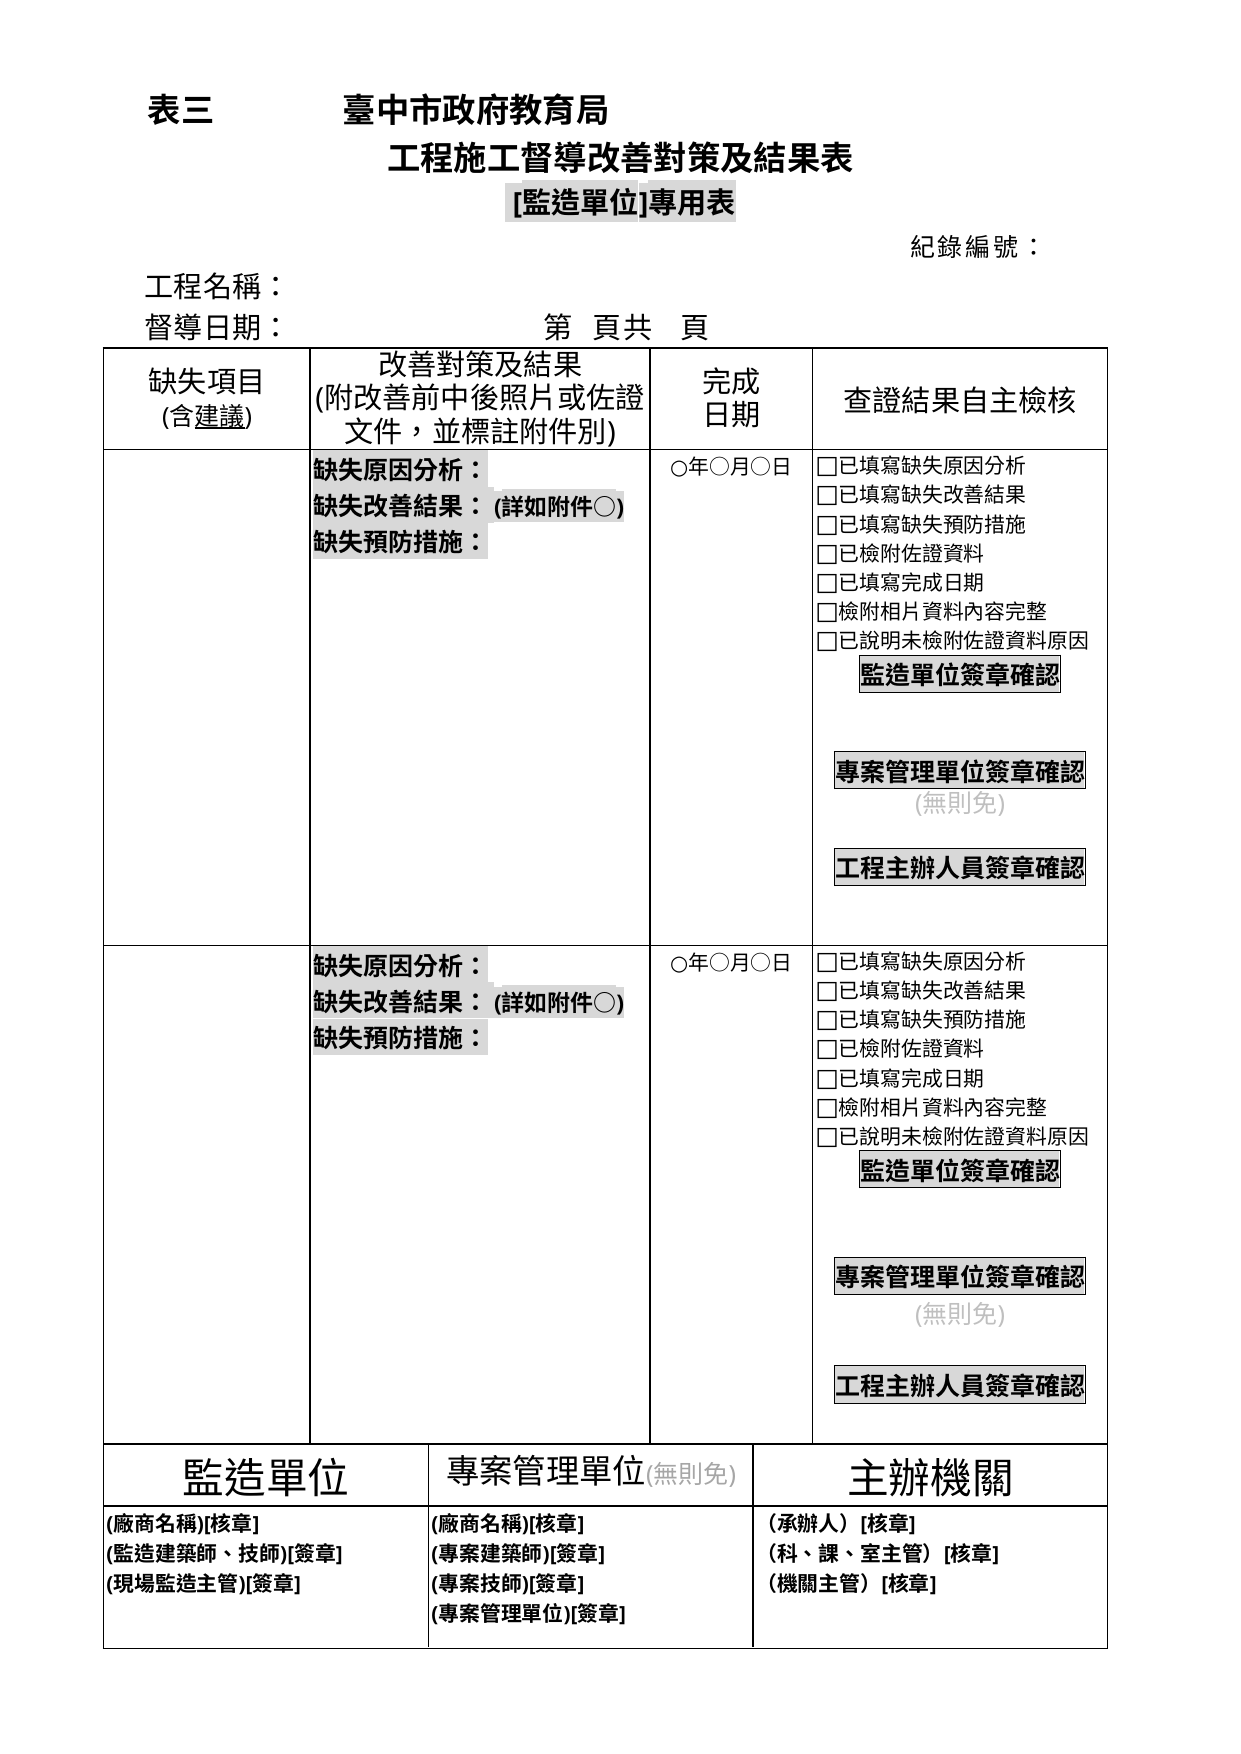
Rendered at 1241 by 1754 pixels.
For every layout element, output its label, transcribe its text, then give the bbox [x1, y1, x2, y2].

table_cell （承辦人）[核章] （科、課、室主管）[核章] （機關主管）[核章] [754, 1507, 1107, 1647]
table_header 查證結果自主檢核 [813, 349, 1107, 449]
table_header 完成 日期 [651, 349, 812, 449]
table_cell [104, 450, 309, 944]
table_cell ○年○月○日 [651, 946, 812, 1443]
text 表三 臺中市政府教育局 [148, 83, 1092, 132]
table_header 缺失項目 (含建議) [104, 349, 309, 449]
table_cell (廠商名稱)[核章] (監造建築師、技師)[簽章] (現場監造主管)[簽章] [104, 1507, 428, 1647]
table_cell 缺失原因分析： 缺失改善結果： (詳如附件○) 缺失預防措施： [311, 946, 649, 1443]
table_cell 監造單位 [104, 1445, 428, 1505]
table_cell ○年○月○日 [651, 450, 812, 944]
table_cell □已填寫缺失原因分析 □已填寫缺失改善結果 □已填寫缺失預防措施 □已檢附佐證資料 □已填寫完成日期 □檢附相片資料內容完整 □已說明未檢附佐證資料原因 監造單位簽章確認 專案管理單位簽章確認 (無則免) 工程主辦人員簽章確認 [813, 946, 1107, 1443]
table_cell 主辦機關 [754, 1445, 1107, 1505]
text [監造單位]專用表 [148, 180, 1092, 222]
text 紀錄編號： [144, 222, 1049, 264]
text 督導日期： 第 頁共 頁 [144, 306, 1118, 347]
table_cell (廠商名稱)[核章] (專案建築師)[簽章] (專案技師)[簽章] (專案管理單位)[簽章] [429, 1507, 752, 1647]
table_header 改善對策及結果 (附改善前中後照片或佐證文件，並標註附件別) [311, 349, 649, 449]
table_cell 缺失原因分析： 缺失改善結果： (詳如附件○) 缺失預防措施： [311, 450, 649, 944]
table_cell □已填寫缺失原因分析 □已填寫缺失改善結果 □已填寫缺失預防措施 □已檢附佐證資料 □已填寫完成日期 □檢附相片資料內容完整 □已說明未檢附佐證資料原因 監造單位簽章確認 專案管理單位簽章確認 (無則免) 工程主辦人員簽章確認 [813, 450, 1107, 944]
table_cell [104, 946, 309, 1443]
table_cell 專案管理單位(無則免) [429, 1445, 752, 1505]
text 工程名稱： [144, 264, 1049, 306]
text 工程施工督導改善對策及結果表 [148, 132, 1092, 180]
